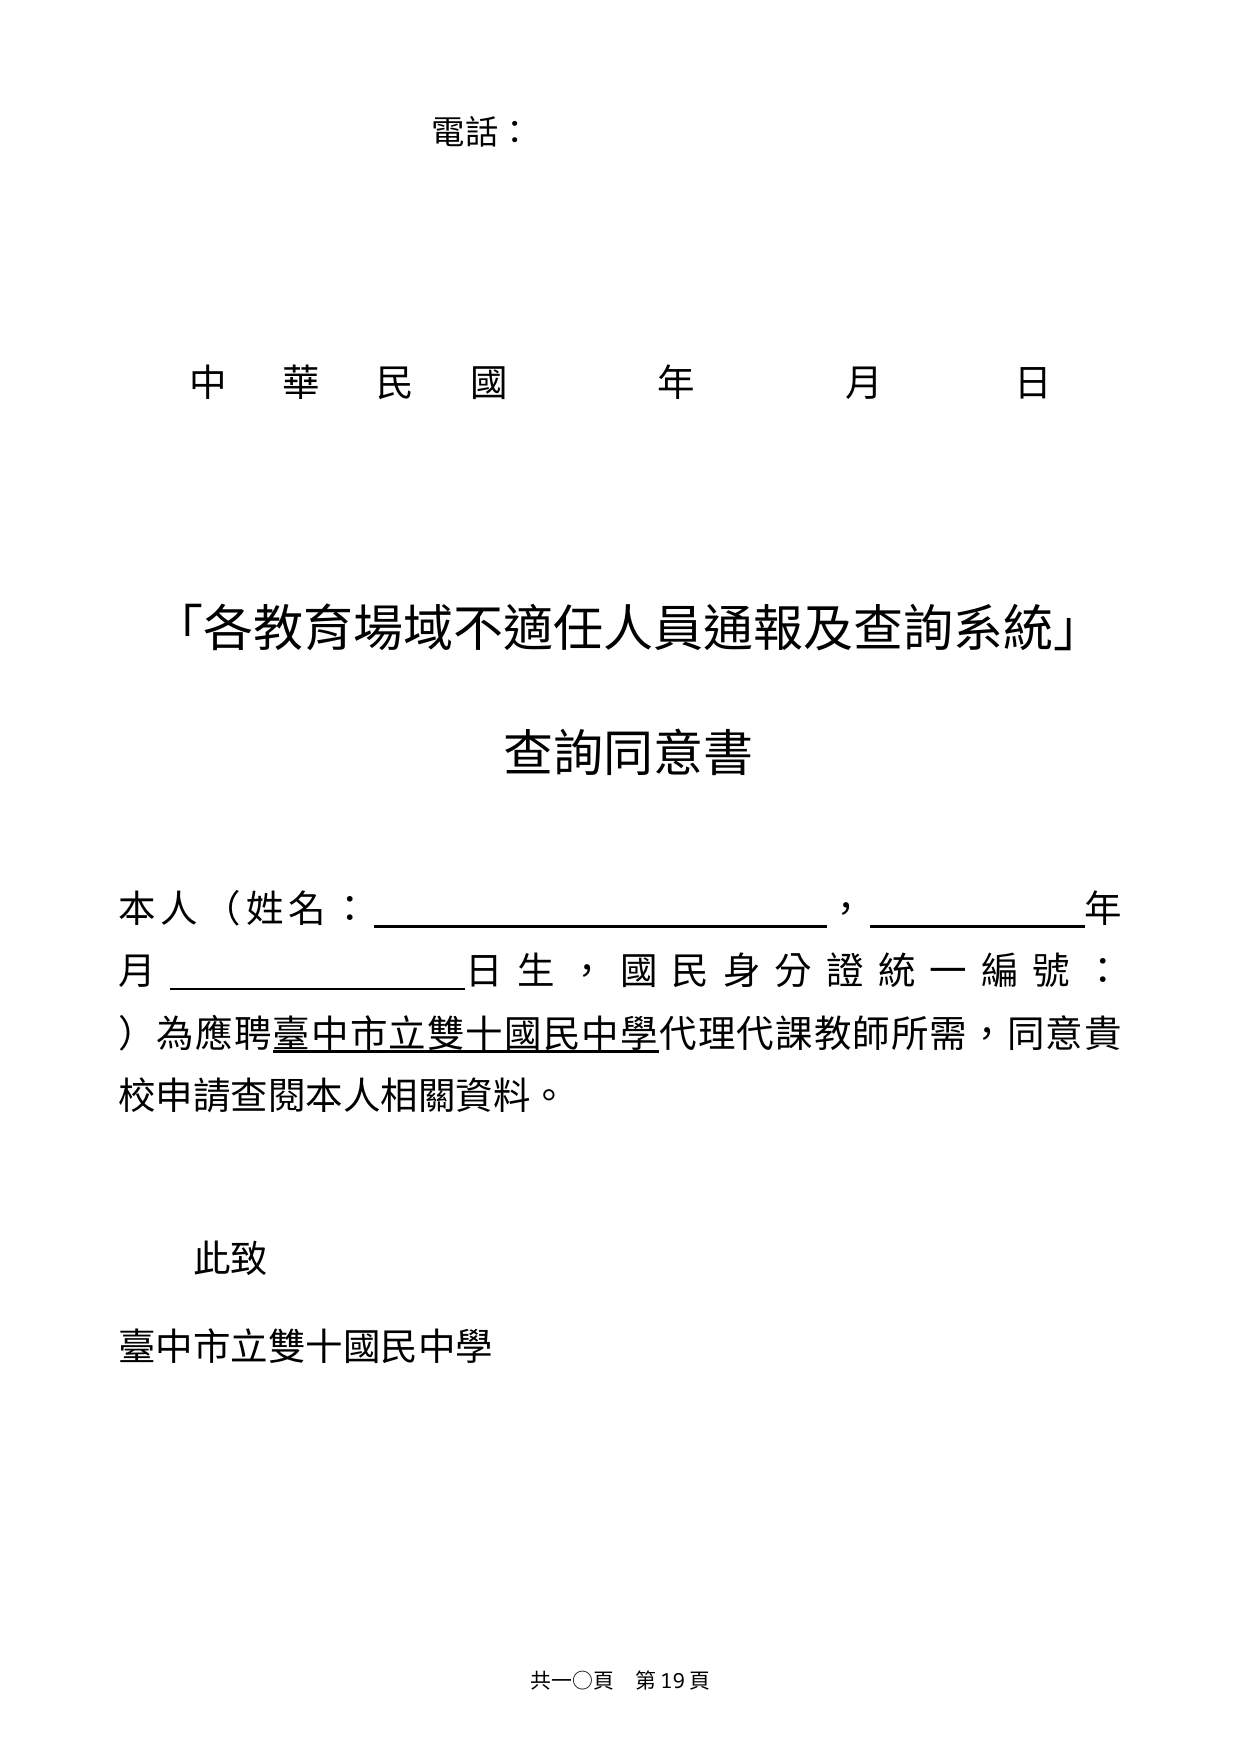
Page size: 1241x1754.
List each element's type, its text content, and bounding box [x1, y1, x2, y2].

text 本人（姓名： ， 年 月 日生，國民身分證統一編號： ）為應聘臺中市立雙十國民中學代理代課教師所需，同意貴校申請查閱本人相關資料。 [118, 864, 1122, 1114]
text 中 華 民 國 年 月 日 [118, 338, 1122, 401]
text 電話： [118, 88, 1122, 151]
text 臺中市立雙十國民中學 [118, 1302, 1122, 1364]
text 查詢同意書 [118, 676, 1138, 801]
text 此致 [118, 1214, 1122, 1277]
text 「各教育場域不適任人員通報及查詢系統」 [118, 551, 1138, 676]
